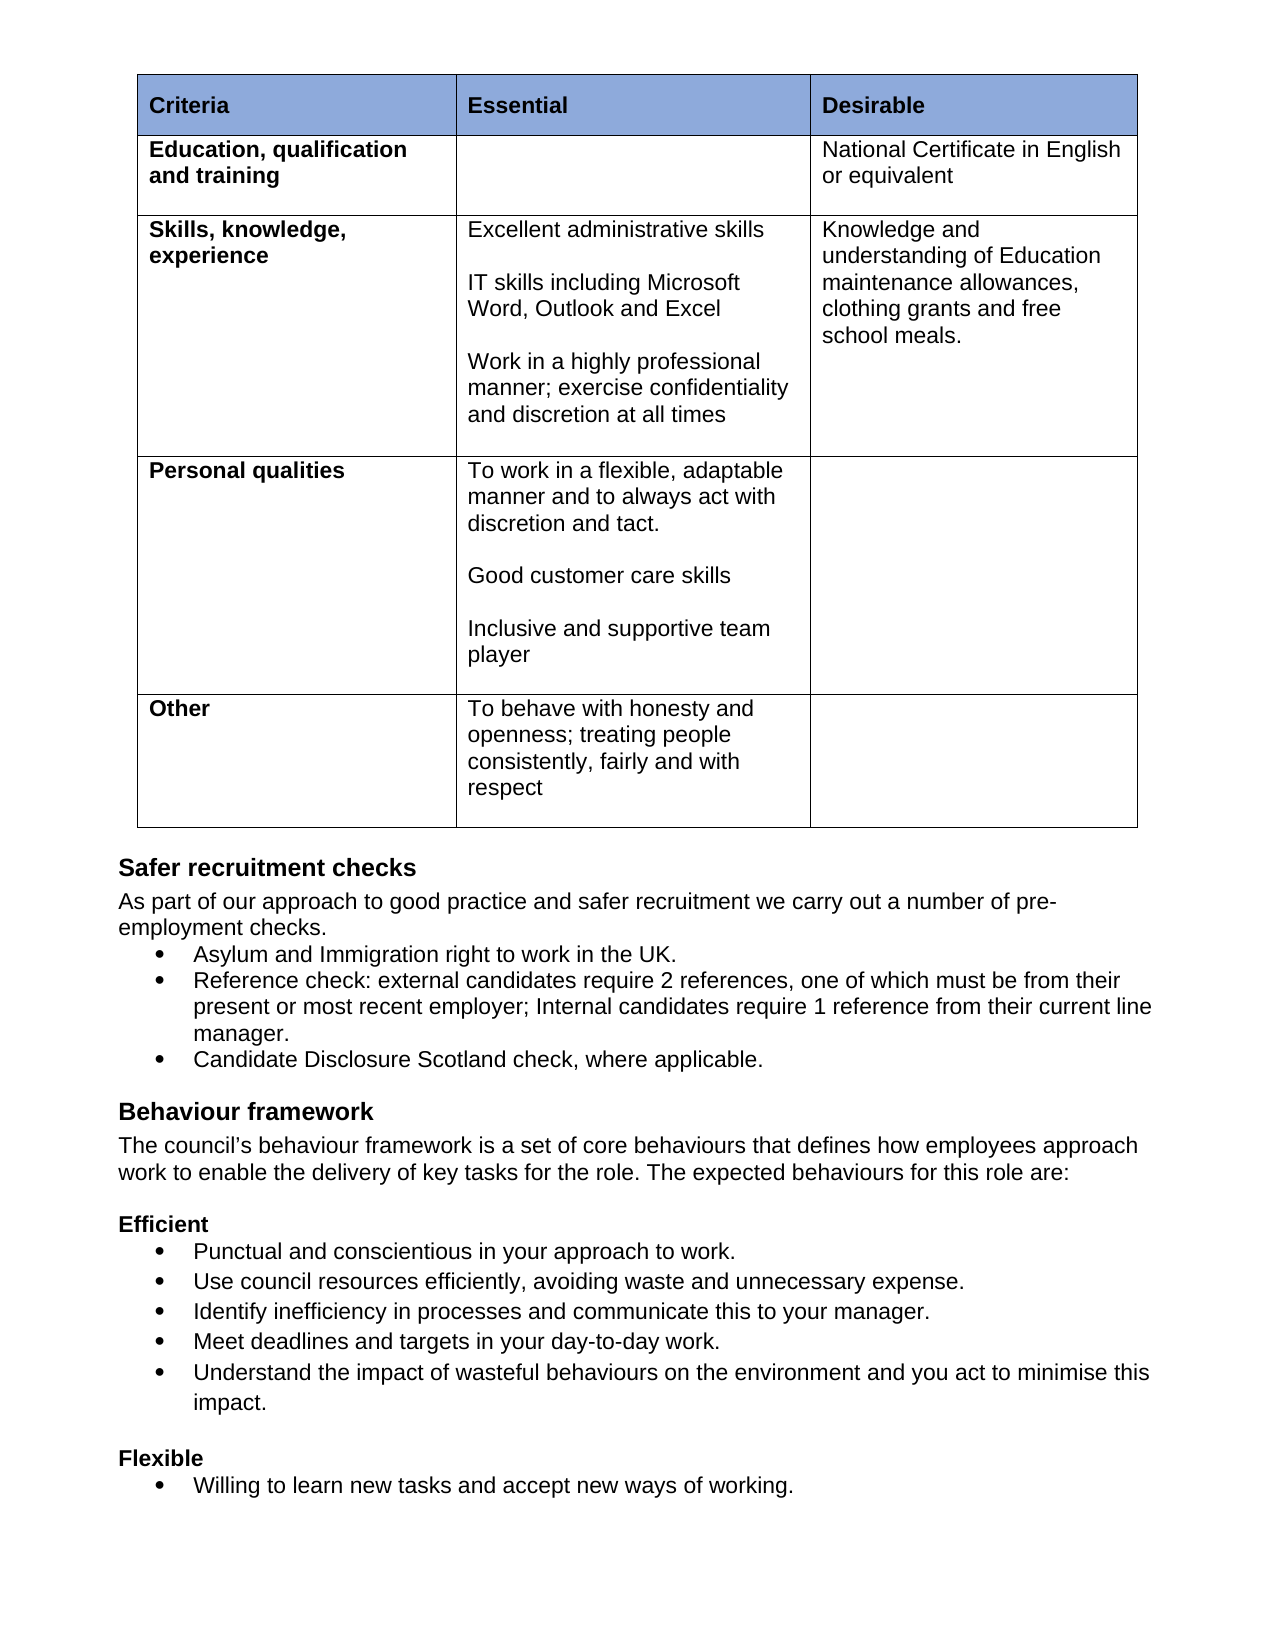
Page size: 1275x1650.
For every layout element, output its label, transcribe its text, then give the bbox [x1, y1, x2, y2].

table_cell [457, 136, 810, 215]
subtitle Safer recruitment checks [118, 853, 1157, 882]
list Use council resources efficiently, avoiding waste and unnecessary expense. [156, 1268, 1157, 1294]
table_header Criteria [138, 75, 456, 135]
list Understand the impact of wasteful behaviours on the environment and you act to minimise this impact. [156, 1358, 1157, 1415]
table_cell Excellent administrative skills IT skills including Microsoft Word, Outlook and Excel Work in a highly professional manner; exercise confidentiality and discretion at all times [457, 216, 810, 456]
list Candidate Disclosure Scotland check, where applicable. [156, 1046, 1157, 1072]
table_cell Skills, knowledge, experience [138, 216, 456, 456]
table_cell Education, qualification and training [138, 136, 456, 215]
table_cell [811, 695, 1137, 827]
table_cell To behave with honesty and openness; treating people consistently, fairly and with respect [457, 695, 810, 827]
table_cell Knowledge and understanding of Education maintenance allowances, clothing grants and free school meals. [811, 216, 1137, 456]
text As part of our approach to good practice and safer recruitment we carry out a number of pre-employment checks. [118, 888, 1157, 941]
text Flexible [118, 1445, 1157, 1472]
list Reference check: external candidates require 2 references, one of which must be from their present or most recent employer; Internal candidates require 1 reference from their current line manager. [156, 967, 1157, 1046]
list Asylum and Immigration right to work in the UK. [156, 941, 1157, 967]
table_header Essential [457, 75, 810, 135]
list Willing to learn new tasks and accept new ways of working. [156, 1472, 1157, 1498]
text Efficient [118, 1211, 1157, 1238]
table_cell National Certificate in English or equivalent [811, 136, 1137, 215]
subtitle Behaviour framework [118, 1097, 1157, 1126]
text The council’s behaviour framework is a set of core behaviours that defines how employees approach work to enable the delivery of key tasks for the role. The expected behaviours for this role are: [118, 1132, 1157, 1185]
table_cell Other [138, 695, 456, 827]
table_cell To work in a flexible, adaptable manner and to always act with discretion and tact. Good customer care skills Inclusive and supportive team player [457, 457, 810, 694]
list Identify inefficiency in processes and communicate this to your manager. [156, 1298, 1157, 1324]
table_cell [811, 457, 1137, 694]
list Meet deadlines and targets in your day-to-day work. [156, 1328, 1157, 1355]
list Punctual and conscientious in your approach to work. [156, 1238, 1157, 1264]
table_header Desirable [811, 75, 1137, 135]
table_cell Personal qualities [138, 457, 456, 694]
